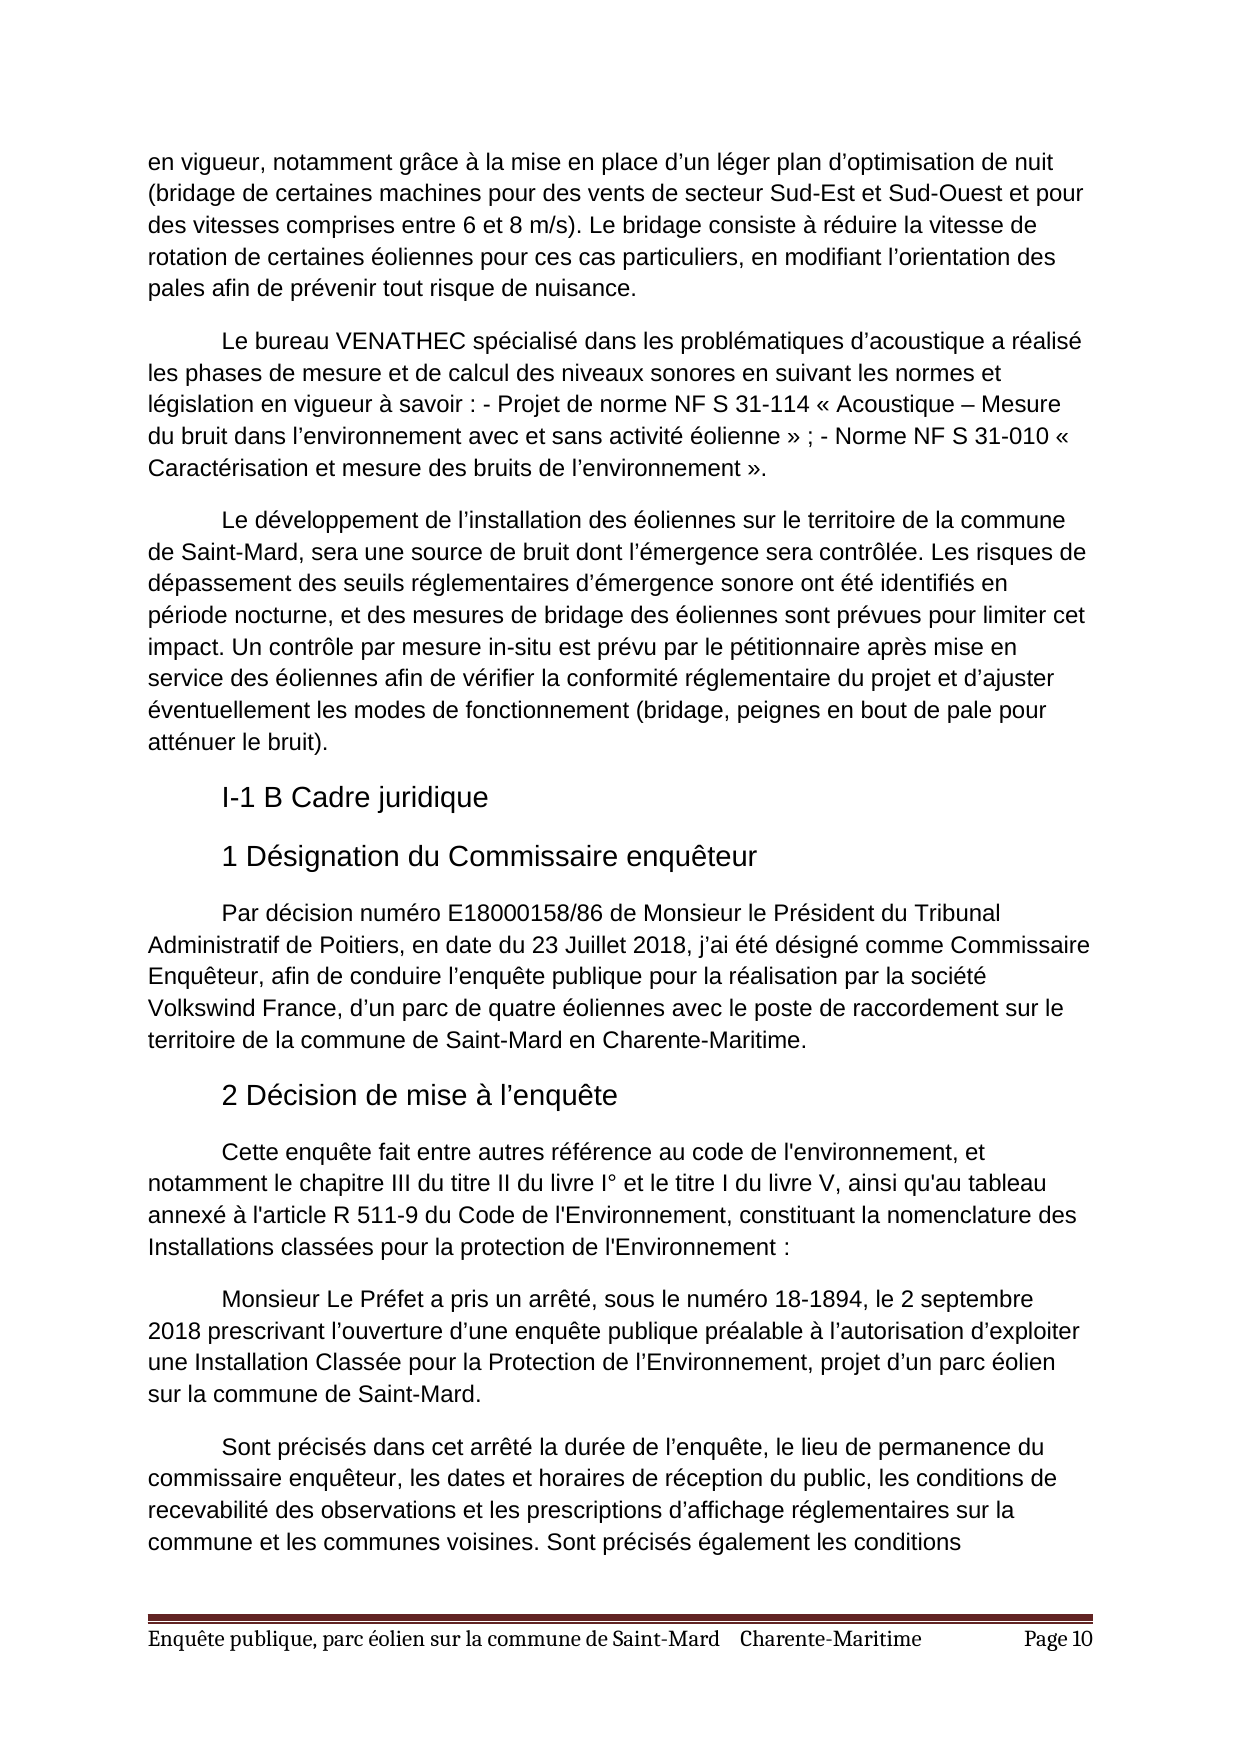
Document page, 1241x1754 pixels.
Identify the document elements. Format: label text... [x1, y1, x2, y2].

text Le bureau VENATHEC spécialisé dans les problématiques d’acoustique a réalisé les phases de mesure et de calcul des niveaux sonores en suivant les normes et législation en vigueur à savoir : - Projet de norme NF S 31-114 « Acoustique – Mesure du bruit dans l’environnement avec et sans activité éolienne » ; - Norme NF S 31-010 « Caractérisation et mesure des bruits de l’environnement ». [148, 327, 1093, 481]
text 1 Désignation du Commissaire enquêteur [148, 839, 1093, 873]
text Par décision numéro E18000158/86 de Monsieur le Président du Tribunal Administratif de Poitiers, en date du 23 Juillet 2018, j’ai été désigné comme Commissaire Enquêteur, afin de conduire l’enquête publique pour la réalisation par la société Volkswind France, d’un parc de quatre éoliennes avec le poste de raccordement sur le territoire de la commune de Saint-Mard en Charente-Maritime. [148, 899, 1093, 1053]
text 2 Décision de mise à l’enquête [148, 1078, 1093, 1112]
text Le développement de l’installation des éoliennes sur le territoire de la commune de Saint-Mard, sera une source de bruit dont l’émergence sera contrôlée. Les risques de dépassement des seuils réglementaires d’émergence sonore ont été identifiés en période nocturne, et des mesures de bridage des éoliennes sont prévues pour limiter cet impact. Un contrôle par mesure in-situ est prévu par le pétitionnaire après mise en service des éoliennes afin de vérifier la conformité réglementaire du projet et d’ajuster éventuellement les modes de fonctionnement (bridage, peignes en bout de pale pour atténuer le bruit). [148, 506, 1093, 755]
text Monsieur Le Préfet a pris un arrêté, sous le numéro 18-1894, le 2 septembre 2018 prescrivant l’ouverture d’une enquête publique préalable à l’autorisation d’exploiter une Installation Classée pour la Protection de l’Environnement, projet d’un parc éolien sur la commune de Saint-Mard. [148, 1285, 1093, 1407]
text en vigueur, notamment grâce à la mise en place d’un léger plan d’optimisation de nuit (bridage de certaines machines pour des vents de secteur Sud-Est et Sud-Ouest et pour des vitesses comprises entre 6 et 8 m/s). Le bridage consiste à réduire la vitesse de rotation de certaines éoliennes pour ces cas particuliers, en modifiant l’orientation des pales afin de prévenir tout risque de nuisance. [148, 148, 1093, 302]
text Sont précisés dans cet arrêté la durée de l’enquête, le lieu de permanence du commissaire enquêteur, les dates et horaires de réception du public, les conditions de recevabilité des observations et les prescriptions d’affichage réglementaires sur la commune et les communes voisines. Sont précisés également les conditions [148, 1432, 1093, 1555]
text Cette enquête fait entre autres référence au code de l'environnement, et notamment le chapitre III du titre II du livre I° et le titre I du livre V, ainsi qu'au tableau annexé à l'article R 511-9 du Code de l'Environnement, constituant la nomenclature des Installations classées pour la protection de l'Environnement : [148, 1137, 1093, 1260]
text I-1 B Cadre juridique [148, 780, 1093, 814]
